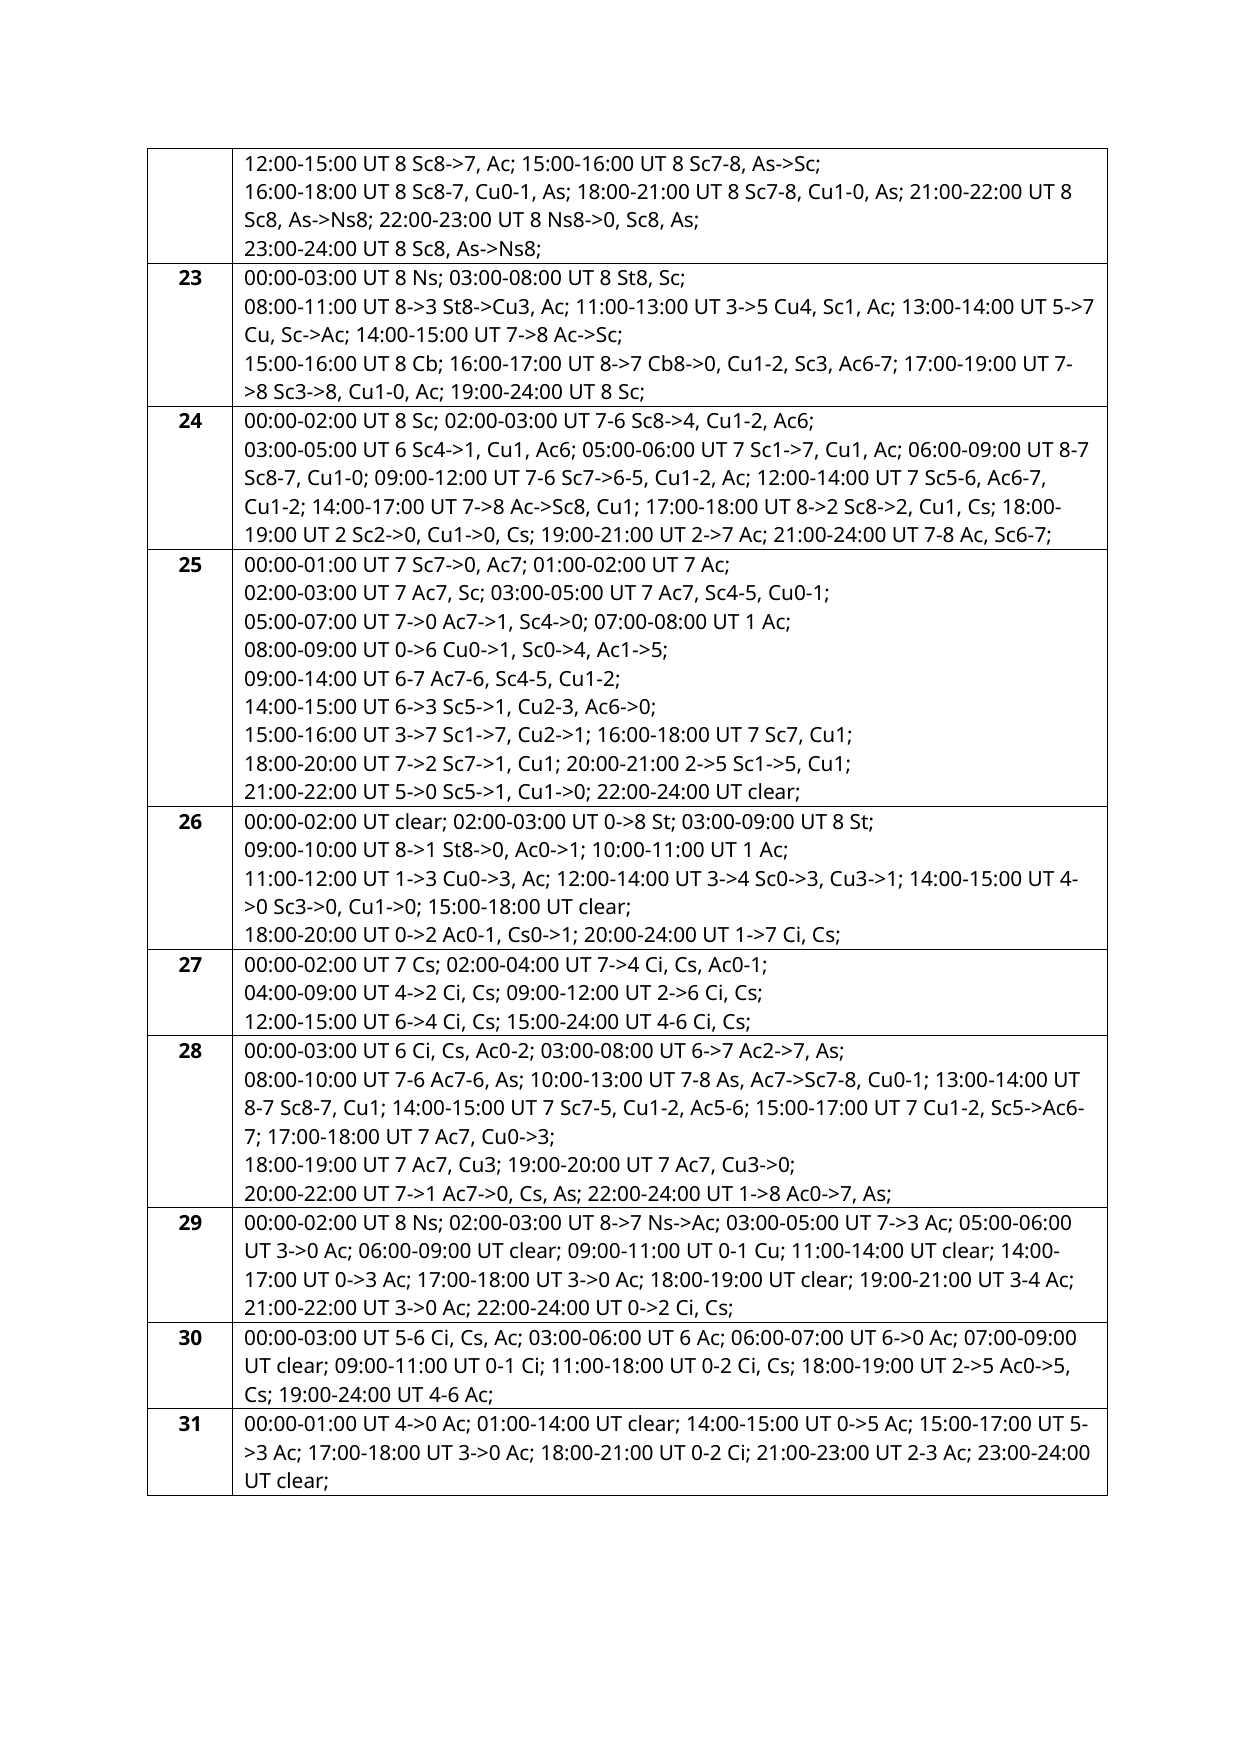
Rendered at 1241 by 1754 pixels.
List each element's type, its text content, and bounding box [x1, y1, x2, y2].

table_cell 00:00-01:00 UT 4->0 Ac; 01:00-14:00 UT clear; 14:00-15:00 UT 0->5 Ac; 15:00-17:00 UT 5->3 Ac; 17:00-18:00 UT 3->0 Ac; 18:00-21:00 UT 0-2 Ci; 21:00-23:00 UT 2-3 Ac; 23:00-24:00 UT clear; [233, 1409, 1107, 1494]
table_cell 00:00-02:00 UT 7 Cs; 02:00-04:00 UT 7->4 Ci, Cs, Ac0-1; 04:00-09:00 UT 4->2 Ci, Cs; 09:00-12:00 UT 2->6 Ci, Cs; 12:00-15:00 UT 6->4 Ci, Cs; 15:00-24:00 UT 4-6 Ci, Cs; [233, 950, 1107, 1035]
table_cell 00:00-03:00 UT 5-6 Ci, Cs, Ac; 03:00-06:00 UT 6 Ac; 06:00-07:00 UT 6->0 Ac; 07:00-09:00 UT clear; 09:00-11:00 UT 0-1 Ci; 11:00-18:00 UT 0-2 Ci, Cs; 18:00-19:00 UT 2->5 Ac0->5, Cs; 19:00-24:00 UT 4-6 Ac; [233, 1323, 1107, 1408]
table_cell 29 [148, 1208, 232, 1322]
table_cell 25 [148, 550, 232, 806]
table_cell 00:00-03:00 UT 6 Ci, Cs, Ac0-2; 03:00-08:00 UT 6->7 Ac2->7, As; 08:00-10:00 UT 7-6 Ac7-6, As; 10:00-13:00 UT 7-8 As, Ac7->Sc7-8, Cu0-1; 13:00-14:00 UT 8-7 Sc8-7, Cu1; 14:00-15:00 UT 7 Sc7-5, Cu1-2, Ac5-6; 15:00-17:00 UT 7 Cu1-2, Sc5->Ac6-7; 17:00-18:00 UT 7 Ac7, Cu0->3; 18:00-19:00 UT 7 Ac7, Cu3; 19:00-20:00 UT 7 Ac7, Cu3->0; 20:00-22:00 UT 7->1 Ac7->0, Cs, As; 22:00-24:00 UT 1->8 Ac0->7, As; [233, 1036, 1107, 1207]
table_cell 00:00-02:00 UT 8 Ns; 02:00-03:00 UT 8->7 Ns->Ac; 03:00-05:00 UT 7->3 Ac; 05:00-06:00 UT 3->0 Ac; 06:00-09:00 UT clear; 09:00-11:00 UT 0-1 Cu; 11:00-14:00 UT clear; 14:00-17:00 UT 0->3 Ac; 17:00-18:00 UT 3->0 Ac; 18:00-19:00 UT clear; 19:00-21:00 UT 3-4 Ac; 21:00-22:00 UT 3->0 Ac; 22:00-24:00 UT 0->2 Ci, Cs; [233, 1208, 1107, 1322]
table_cell 23 [148, 264, 232, 406]
table_cell 30 [148, 1323, 232, 1408]
table_cell 00:00-02:00 UT clear; 02:00-03:00 UT 0->8 St; 03:00-09:00 UT 8 St; 09:00-10:00 UT 8->1 St8->0, Ac0->1; 10:00-11:00 UT 1 Ac; 11:00-12:00 UT 1->3 Cu0->3, Ac; 12:00-14:00 UT 3->4 Sc0->3, Cu3->1; 14:00-15:00 UT 4->0 Sc3->0, Cu1->0; 15:00-18:00 UT clear; 18:00-20:00 UT 0->2 Ac0-1, Cs0->1; 20:00-24:00 UT 1->7 Ci, Cs; [233, 807, 1107, 949]
table_cell 26 [148, 807, 232, 949]
table_cell 00:00-01:00 UT 7 Sc7->0, Ac7; 01:00-02:00 UT 7 Ac; 02:00-03:00 UT 7 Ac7, Sc; 03:00-05:00 UT 7 Ac7, Sc4-5, Cu0-1; 05:00-07:00 UT 7->0 Ac7->1, Sc4->0; 07:00-08:00 UT 1 Ac; 08:00-09:00 UT 0->6 Cu0->1, Sc0->4, Ac1->5; 09:00-14:00 UT 6-7 Ac7-6, Sc4-5, Cu1-2; 14:00-15:00 UT 6->3 Sc5->1, Cu2-3, Ac6->0; 15:00-16:00 UT 3->7 Sc1->7, Cu2->1; 16:00-18:00 UT 7 Sc7, Cu1; 18:00-20:00 UT 7->2 Sc7->1, Cu1; 20:00-21:00 2->5 Sc1->5, Cu1; 21:00-22:00 UT 5->0 Sc5->1, Cu1->0; 22:00-24:00 UT clear; [233, 550, 1107, 806]
table_cell 00:00-02:00 UT 8 Sc; 02:00-03:00 UT 7-6 Sc8->4, Cu1-2, Ac6; 03:00-05:00 UT 6 Sc4->1, Cu1, Ac6; 05:00-06:00 UT 7 Sc1->7, Cu1, Ac; 06:00-09:00 UT 8-7 Sc8-7, Cu1-0; 09:00-12:00 UT 7-6 Sc7->6-5, Cu1-2, Ac; 12:00-14:00 UT 7 Sc5-6, Ac6-7, Cu1-2; 14:00-17:00 UT 7->8 Ac->Sc8, Cu1; 17:00-18:00 UT 8->2 Sc8->2, Cu1, Cs; 18:00-19:00 UT 2 Sc2->0, Cu1->0, Cs; 19:00-21:00 UT 2->7 Ac; 21:00-24:00 UT 7-8 Ac, Sc6-7; [233, 407, 1107, 549]
table_cell 00:00-03:00 UT 8 Ns; 03:00-08:00 UT 8 St8, Sc; 08:00-11:00 UT 8->3 St8->Cu3, Ac; 11:00-13:00 UT 3->5 Cu4, Sc1, Ac; 13:00-14:00 UT 5->7 Cu, Sc->Ac; 14:00-15:00 UT 7->8 Ac->Sc; 15:00-16:00 UT 8 Cb; 16:00-17:00 UT 8->7 Cb8->0, Cu1-2, Sc3, Ac6-7; 17:00-19:00 UT 7->8 Sc3->8, Cu1-0, Ac; 19:00-24:00 UT 8 Sc; [233, 264, 1107, 406]
table_cell 28 [148, 1036, 232, 1207]
table_cell 27 [148, 950, 232, 1035]
table_cell [148, 149, 232, 262]
table_cell 31 [148, 1409, 232, 1494]
table_cell 12:00-15:00 UT 8 Sc8->7, Ac; 15:00-16:00 UT 8 Sc7-8, As->Sc; 16:00-18:00 UT 8 Sc8-7, Cu0-1, As; 18:00-21:00 UT 8 Sc7-8, Cu1-0, As; 21:00-22:00 UT 8 Sc8, As->Ns8; 22:00-23:00 UT 8 Ns8->0, Sc8, As; 23:00-24:00 UT 8 Sc8, As->Ns8; [233, 149, 1107, 262]
table_cell 24 [148, 407, 232, 549]
